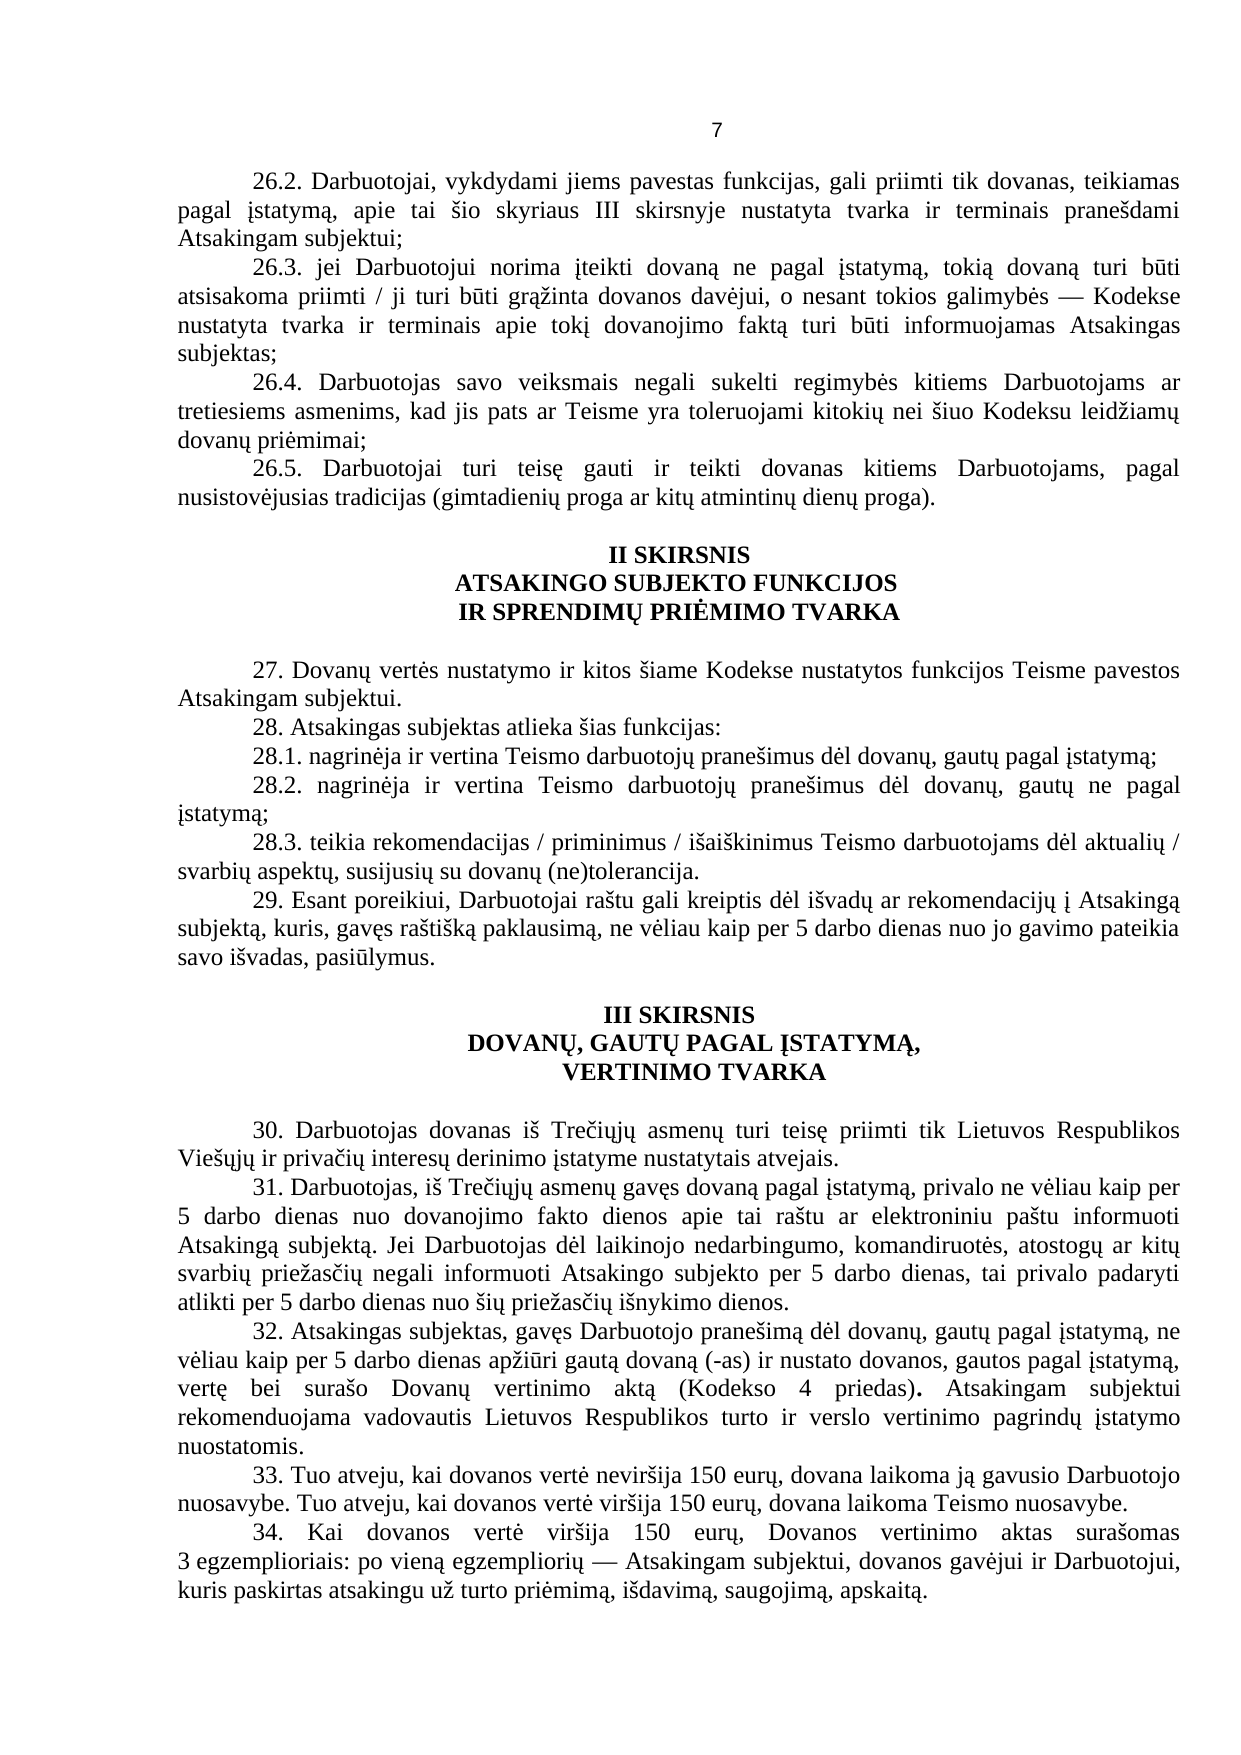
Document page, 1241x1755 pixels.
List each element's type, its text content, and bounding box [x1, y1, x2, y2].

text 28.1. nagrinėja ir vertina Teismo darbuotojų pranešimus dėl dovanų, gautų pagal įstatymą; [177, 741, 1181, 770]
text 30. Darbuotojas dovanas iš Trečiųjų asmenų turi teisę priimti tik Lietuvos Respublikos Viešųjų ir privačių interesų derinimo įstatyme nustatytais atvejais. [177, 1115, 1181, 1172]
text 26.2. Darbuotojai, vykdydami jiems pavestas funkcijas, gali priimti tik dovanas, teikiamas pagal įstatymą, apie tai šio skyriaus III skirsnyje nustatyta tvarka ir terminais pranešdami Atsakingam subjektui; [177, 166, 1181, 252]
text 26.4. Darbuotojas savo veiksmais negali sukelti regimybės kitiems Darbuotojams ar tretiesiems asmenims, kad jis pats ar Teisme yra toleruojami kitokių nei šiuo Kodeksu leidžiamų dovanų priėmimai; [177, 367, 1181, 453]
text DOVANŲ, GAUTŲ PAGAL ĮSTATYMĄ, [207, 1028, 1181, 1057]
text IR SPRENDIMŲ PRIĖMIMO TVARKA [177, 597, 1181, 626]
text II SKIRSNIS [177, 540, 1181, 568]
text 28.2. nagrinėja ir vertina Teismo darbuotojų pranešimus dėl dovanų, gautų ne pagal įstatymą; [177, 770, 1181, 827]
text VERTINIMO TVARKA [207, 1057, 1181, 1086]
text ATSAKINGO SUBJEKTO FUNKCIJOS [177, 568, 1181, 597]
text III SKIRSNIS [177, 1000, 1181, 1028]
text 26.3. jei Darbuotojui norima įteikti dovaną ne pagal įstatymą, tokią dovaną turi būti atsisakoma priimti / ji turi būti grąžinta dovanos davėjui, o nesant tokios galimybės — Kodekse nustatyta tvarka ir terminais apie tokį dovanojimo faktą turi būti informuojamas Atsakingas subjektas; [177, 252, 1181, 367]
text 28. Atsakingas subjektas atlieka šias funkcijas: [177, 712, 1181, 741]
text 27. Dovanų vertės nustatymo ir kitos šiame Kodekse nustatytos funkcijos Teisme pavestos Atsakingam subjektui. [177, 655, 1181, 712]
text 26.5. Darbuotojai turi teisę gauti ir teikti dovanas kitiems Darbuotojams, pagal nusistovėjusias tradicijas (gimtadienių proga ar kitų atmintinų dienų proga). [177, 453, 1181, 511]
text 31. Darbuotojas, iš Trečiųjų asmenų gavęs dovaną pagal įstatymą, privalo ne vėliau kaip per 5 darbo dienas nuo dovanojimo fakto dienos apie tai raštu ar elektroniniu paštu informuoti Atsakingą subjektą. Jei Darbuotojas dėl laikinojo nedarbingumo, komandiruotės, atostogų ar kitų svarbių priežasčių negali informuoti Atsakingo subjekto per 5 darbo dienas, tai privalo padaryti atlikti per 5 darbo dienas nuo šių priežasčių išnykimo dienos. [177, 1172, 1181, 1316]
text 34. Kai dovanos vertė viršija 150 eurų, Dovanos vertinimo aktas surašomas 3 egzemplioriais: po vieną egzempliorių — Atsakingam subjektui, dovanos gavėjui ir Darbuotojui, kuris paskirtas atsakingu už turto priėmimą, išdavimą, saugojimą, apskaitą. [177, 1517, 1181, 1603]
text 33. Tuo atveju, kai dovanos vertė neviršija 150 eurų, dovana laikoma ją gavusio Darbuotojo nuosavybe. Tuo atveju, kai dovanos vertė viršija 150 eurų, dovana laikoma Teismo nuosavybe. [177, 1460, 1181, 1517]
text 28.3. teikia rekomendacijas / priminimus / išaiškinimus Teismo darbuotojams dėl aktualių / svarbių aspektų, susijusių su dovanų (ne)tolerancija. [177, 827, 1181, 885]
text 29. Esant poreikiui, Darbuotojai raštu gali kreiptis dėl išvadų ar rekomendacijų į Atsakingą subjektą, kuris, gavęs raštišką paklausimą, ne vėliau kaip per 5 darbo dienas nuo jo gavimo pateikia savo išvadas, pasiūlymus. [177, 885, 1181, 971]
text 32. Atsakingas subjektas, gavęs Darbuotojo pranešimą dėl dovanų, gautų pagal įstatymą, ne vėliau kaip per 5 darbo dienas apžiūri gautą dovaną (-as) ir nustato dovanos, gautos pagal įstatymą, vertę bei surašo Dovanų vertinimo aktą (Kodekso 4 priedas). Atsakingam subjektui rekomenduojama vadovautis Lietuvos Respublikos turto ir verslo vertinimo pagrindų įstatymo nuostatomis. [177, 1316, 1181, 1460]
